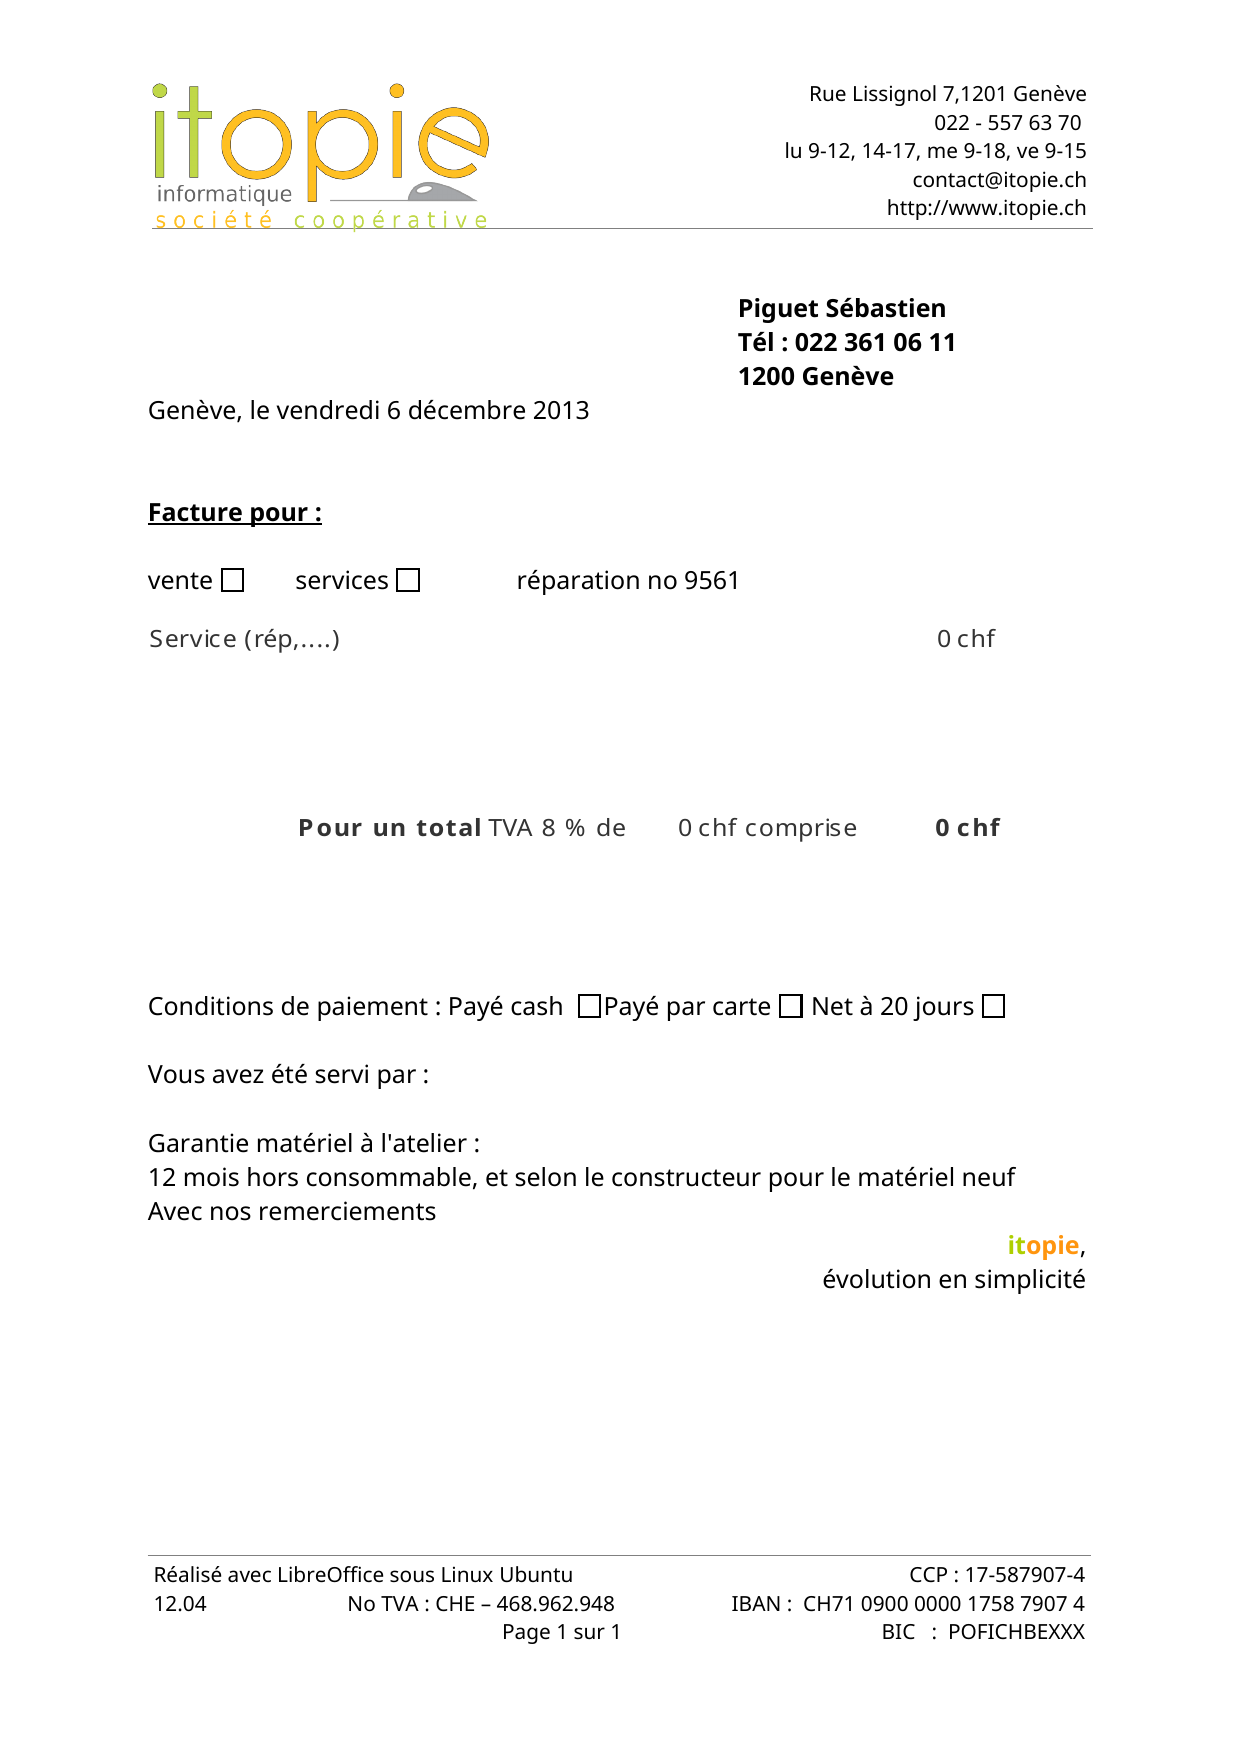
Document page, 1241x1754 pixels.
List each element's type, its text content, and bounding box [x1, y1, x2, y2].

text 12 mois hors consommable, et selon le constructeur pour le matériel neuf [148, 1159, 1093, 1193]
text Vous avez été servi par : [148, 1057, 1093, 1091]
text évolution en simplicité [148, 1262, 1093, 1296]
text Facture pour : [148, 495, 1093, 529]
text itopie, [148, 1227, 1093, 1262]
text vente services réparation no 9561 [148, 563, 1093, 597]
text Tél : 022 361 06 11 [148, 324, 1093, 358]
picture [138, 72, 500, 244]
text Avec nos remerciements [148, 1193, 1093, 1227]
text Genève, le vendredi 6 décembre 2013 [148, 392, 1093, 427]
text Piguet Sébastien [148, 290, 1093, 324]
text 1200 Genève [148, 358, 1093, 392]
text Conditions de paiement : Payé cash Payé par carte Net à 20 jours [148, 989, 1093, 1023]
text Garantie matériel à l'atelier : [148, 1125, 1093, 1159]
